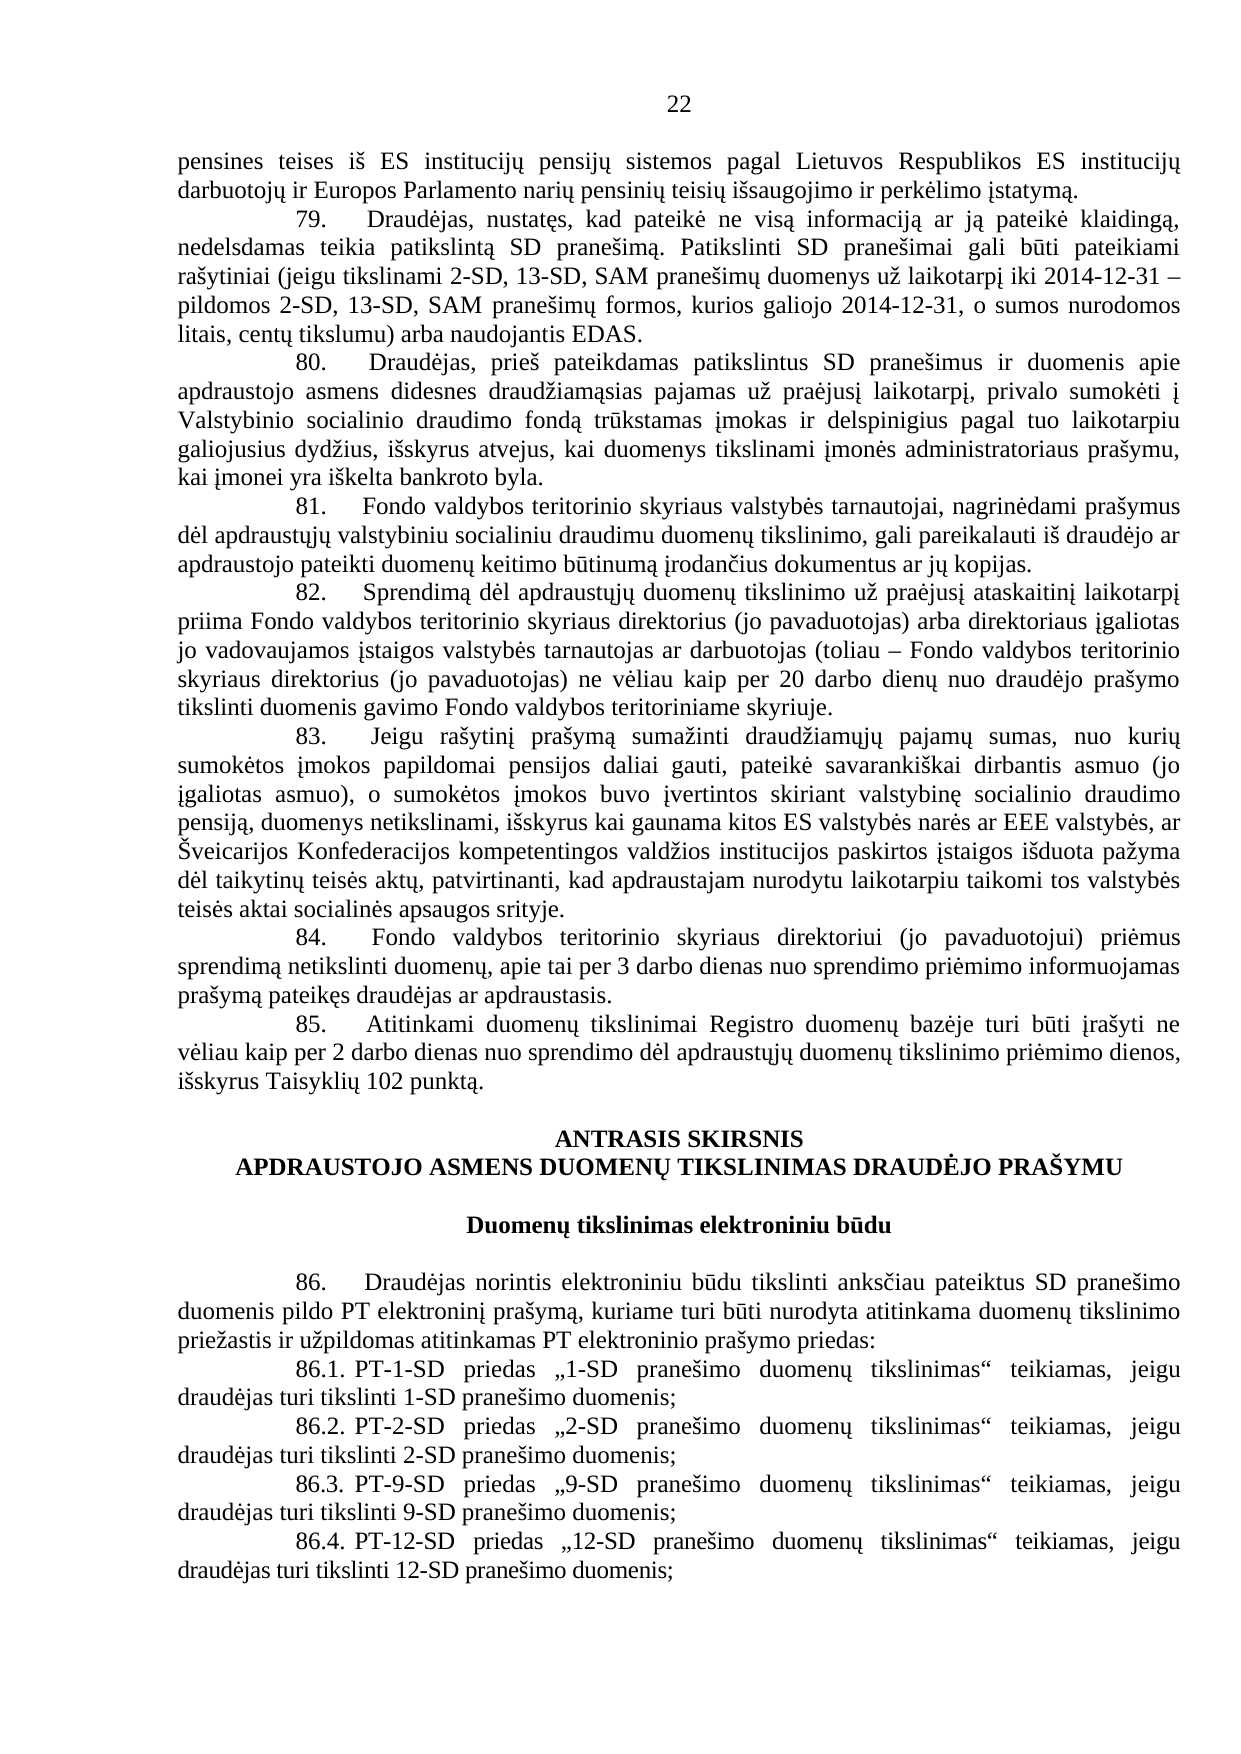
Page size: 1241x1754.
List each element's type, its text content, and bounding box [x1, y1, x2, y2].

text 86.3. PT-9-SD priedas „9-SD pranešimo duomenų tikslinimas“ teikiamas, jeigu draudėjas turi tikslinti 9-SD pranešimo duomenis; [177, 1469, 1181, 1526]
text ANTRASIS SKIRSNIS [177, 1124, 1181, 1152]
text 86. Draudėjas norintis elektroniniu būdu tikslinti anksčiau pateiktus SD pranešimo duomenis pildo PT elektroninį prašymą, kuriame turi būti nurodyta atitinkama duomenų tikslinimo priežastis ir užpildomas atitinkamas PT elektroninio prašymo priedas: [177, 1267, 1181, 1354]
text 81. Fondo valdybos teritorinio skyriaus valstybės tarnautojai, nagrinėdami prašymus dėl apdraustųjų valstybiniu socialiniu draudimu duomenų tikslinimo, gali pareikalauti iš draudėjo ar apdraustojo pateikti duomenų keitimo būtinumą įrodančius dokumentus ar jų kopijas. [177, 491, 1181, 577]
text 86.4. PT-12-SD priedas „12-SD pranešimo duomenų tikslinimas“ teikiamas, jeigu draudėjas turi tikslinti 12-SD pranešimo duomenis; [177, 1526, 1181, 1584]
text 84. Fondo valdybos teritorinio skyriaus direktoriui (jo pavaduotojui) priėmus sprendimą netikslinti duomenų, apie tai per 3 darbo dienas nuo sprendimo priėmimo informuojamas prašymą pateikęs draudėjas ar apdraustasis. [177, 922, 1181, 1009]
text 80. Draudėjas, prieš pateikdamas patikslintus SD pranešimus ir duomenis apie apdraustojo asmens didesnes draudžiamąsias pajamas už praėjusį laikotarpį, privalo sumokėti į Valstybinio socialinio draudimo fondą trūkstamas įmokas ir delspinigius pagal tuo laikotarpiu galiojusius dydžius, išskyrus atvejus, kai duomenys tikslinami įmonės administratoriaus prašymu, kai įmonei yra iškelta bankroto byla. [177, 347, 1181, 491]
text 86.1. PT-1-SD priedas „1-SD pranešimo duomenų tikslinimas“ teikiamas, jeigu draudėjas turi tikslinti 1-SD pranešimo duomenis; [177, 1354, 1181, 1411]
text 83. Jeigu rašytinį prašymą sumažinti draudžiamųjų pajamų sumas, nuo kurių sumokėtos įmokos papildomai pensijos daliai gauti, pateikė savarankiškai dirbantis asmuo (jo įgaliotas asmuo), o sumokėtos įmokos buvo įvertintos skiriant valstybinę socialinio draudimo pensiją, duomenys netikslinami, išskyrus kai gaunama kitos ES valstybės narės ar EEE valstybės, ar Šveicarijos Konfederacijos kompetentingos valdžios institucijos paskirtos įstaigos išduota pažyma dėl taikytinų teisės aktų, patvirtinanti, kad apdraustajam nurodytu laikotarpiu taikomi tos valstybės teisės aktai socialinės apsaugos srityje. [177, 721, 1181, 922]
text Duomenų tikslinimas elektroniniu būdu [177, 1210, 1181, 1239]
text 85. Atitinkami duomenų tikslinimai Registro duomenų bazėje turi būti įrašyti ne vėliau kaip per 2 darbo dienas nuo sprendimo dėl apdraustųjų duomenų tikslinimo priėmimo dienos, išskyrus Taisyklių 102 punktą. [177, 1009, 1181, 1095]
text pensines teises iš ES institucijų pensijų sistemos pagal Lietuvos Respublikos ES institucijų darbuotojų ir Europos Parlamento narių pensinių teisių išsaugojimo ir perkėlimo įstatymą. [177, 146, 1181, 204]
text 86.2. PT-2-SD priedas „2-SD pranešimo duomenų tikslinimas“ teikiamas, jeigu draudėjas turi tikslinti 2-SD pranešimo duomenis; [177, 1411, 1181, 1469]
text 79. Draudėjas, nustatęs, kad pateikė ne visą informaciją ar ją pateikė klaidingą, nedelsdamas teikia patikslintą SD pranešimą. Patikslinti SD pranešimai gali būti pateikiami rašytiniai (jeigu tikslinami 2-SD, 13-SD, SAM pranešimų duomenys už laikotarpį iki 2014-12-31 – pildomos 2-SD, 13-SD, SAM pranešimų formos, kurios galiojo 2014-12-31, o sumos nurodomos litais, centų tikslumu) arba naudojantis EDAS. [177, 204, 1181, 347]
text Apdraustojo asmens duomenų TIKSLINIMAS DRAUDĖJO PRAŠYMU [177, 1152, 1181, 1181]
text 82. Sprendimą dėl apdraustųjų duomenų tikslinimo už praėjusį ataskaitinį laikotarpį priima Fondo valdybos teritorinio skyriaus direktorius (jo pavaduotojas) arba direktoriaus įgaliotas jo vadovaujamos įstaigos valstybės tarnautojas ar darbuotojas (toliau – Fondo valdybos teritorinio skyriaus direktorius (jo pavaduotojas) ne vėliau kaip per 20 darbo dienų nuo draudėjo prašymo tikslinti duomenis gavimo Fondo valdybos teritoriniame skyriuje. [177, 577, 1181, 721]
